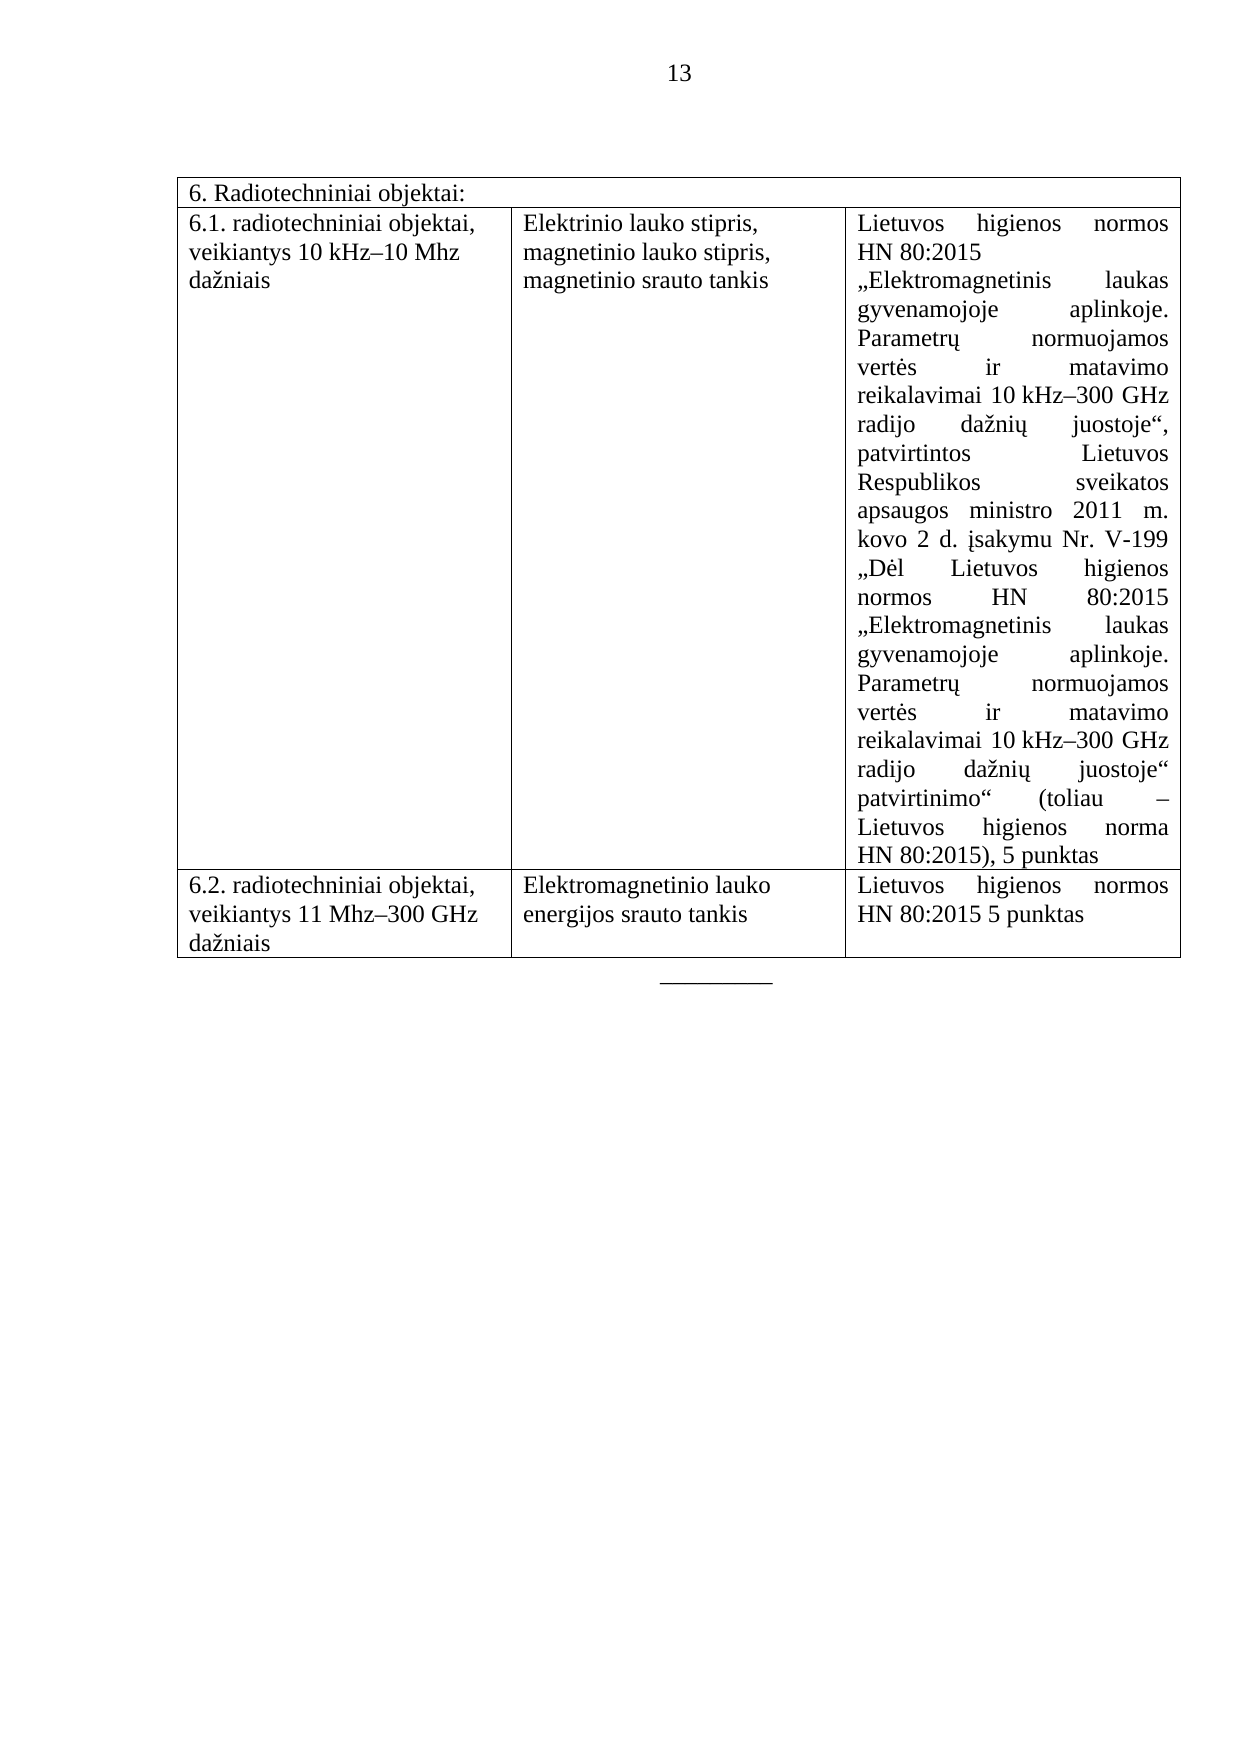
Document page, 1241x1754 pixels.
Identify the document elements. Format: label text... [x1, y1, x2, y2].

table_cell 6.1. radiotechniniai objektai, veikiantys 10 kHz–10 Mhz dažniais [178, 208, 511, 869]
table_cell 6.2. radiotechniniai objektai, veikiantys 11 Mhz–300 GHz dažniais [178, 870, 511, 957]
table_cell Elektrinio lauko stipris, magnetinio lauko stipris, magnetinio srauto tankis [512, 208, 845, 869]
text _________ [177, 958, 1181, 986]
table_cell Lietuvos higienos normos HN 80:2015 5 punktas [846, 870, 1180, 957]
table_cell Elektromagnetinio lauko energijos srauto tankis [512, 870, 845, 957]
table_cell 6. Radiotechniniai objektai: [178, 178, 1180, 207]
table_cell Lietuvos higienos normos HN 80:2015 „Elektromagnetinis laukas gyvenamojoje aplinkoje. Parametrų normuojamos vertės ir matavimo reikalavimai 10 kHz–300 GHz radijo dažnių juostoje“, patvirtintos Lietuvos Respublikos sveikatos apsaugos ministro 2011 m. kovo 2 d. įsakymu Nr. V-199 „Dėl Lietuvos higienos normos HN 80:2015 „Elektromagnetinis laukas gyvenamojoje aplinkoje. Parametrų normuojamos vertės ir matavimo reikalavimai 10 kHz–300 GHz radijo dažnių juostoje“ patvirtinimo“ (toliau – Lietuvos higienos norma HN 80:2015), 5 punktas [846, 208, 1180, 869]
